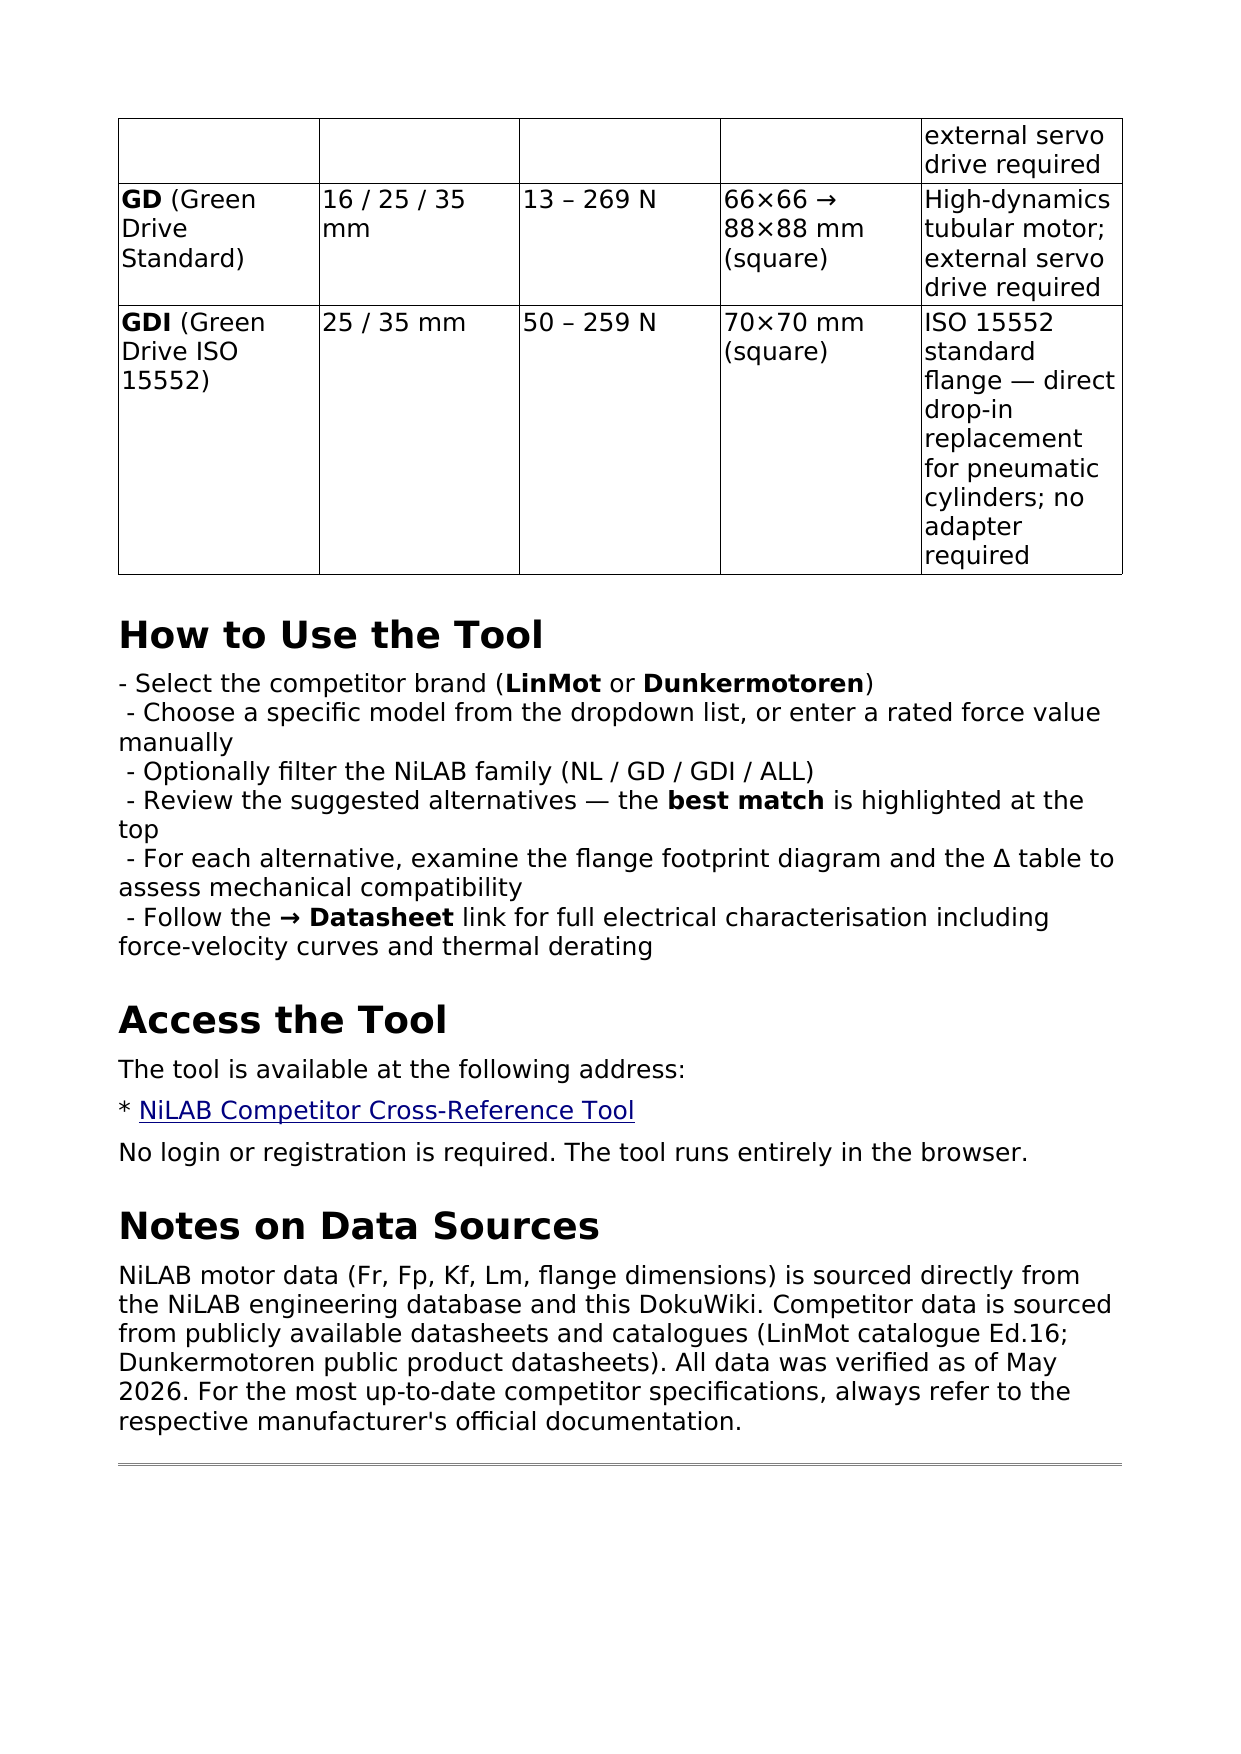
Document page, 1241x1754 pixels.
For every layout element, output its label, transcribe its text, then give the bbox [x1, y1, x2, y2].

table_cell GDI (Green Drive ISO 15552) [119, 306, 319, 573]
table_cell 25 / 35 mm [320, 306, 519, 573]
table_cell 16 / 25 / 35 mm [320, 184, 519, 305]
table_cell [320, 119, 519, 182]
subtitle Access the Tool [118, 999, 1122, 1042]
table_cell 66×66 → 88×88 mm (square) [721, 184, 921, 305]
text - Select the competitor brand (LinMot or Dunkermotoren) - Choose a specific model from the dropdown list, or enter a rated force value manually - Optionally filter the NiLAB family (NL / GD / GDI / ALL) - Review the suggested alternatives — the best match is highlighted at the top - For each alternative, examine the flange footprint diagram and the Δ table to assess mechanical compatibility - Follow the → Datasheet link for full electrical characterisation including force-velocity curves and thermal derating [118, 669, 1122, 961]
table_cell 70×70 mm (square) [721, 306, 921, 573]
table_cell external servo drive required [922, 119, 1122, 182]
subtitle How to Use the Tool [118, 613, 1122, 657]
text NiLAB motor data (Fr, Fp, Kf, Lm, flange dimensions) is sourced directly from the NiLAB engineering database and this DokuWiki. Competitor data is sourced from publicly available datasheets and catalogues (LinMot catalogue Ed.16; Dunkermotoren public product datasheets). All data was verified as of May 2026. For the most up-to-date competitor specifications, always refer to the respective manufacturer's official documentation. [118, 1261, 1122, 1436]
text No login or registration is required. The tool runs entirely in the browser. [118, 1138, 1122, 1167]
table_cell [520, 119, 720, 182]
table_cell ISO 15552 standard flange — direct drop-in replacement for pneumatic cylinders; no adapter required [922, 306, 1122, 573]
table_cell 50 – 259 N [520, 306, 720, 573]
table_cell High-dynamics tubular motor; external servo drive required [922, 184, 1122, 305]
subtitle Notes on Data Sources [118, 1205, 1122, 1248]
table_cell [721, 119, 921, 182]
table_cell [119, 119, 319, 182]
text * NiLAB Competitor Cross-Reference Tool [118, 1096, 1122, 1126]
text The tool is available at the following address: [118, 1055, 1122, 1084]
table_cell 13 – 269 N [520, 184, 720, 305]
table_cell GD (Green Drive Standard) [119, 184, 319, 305]
